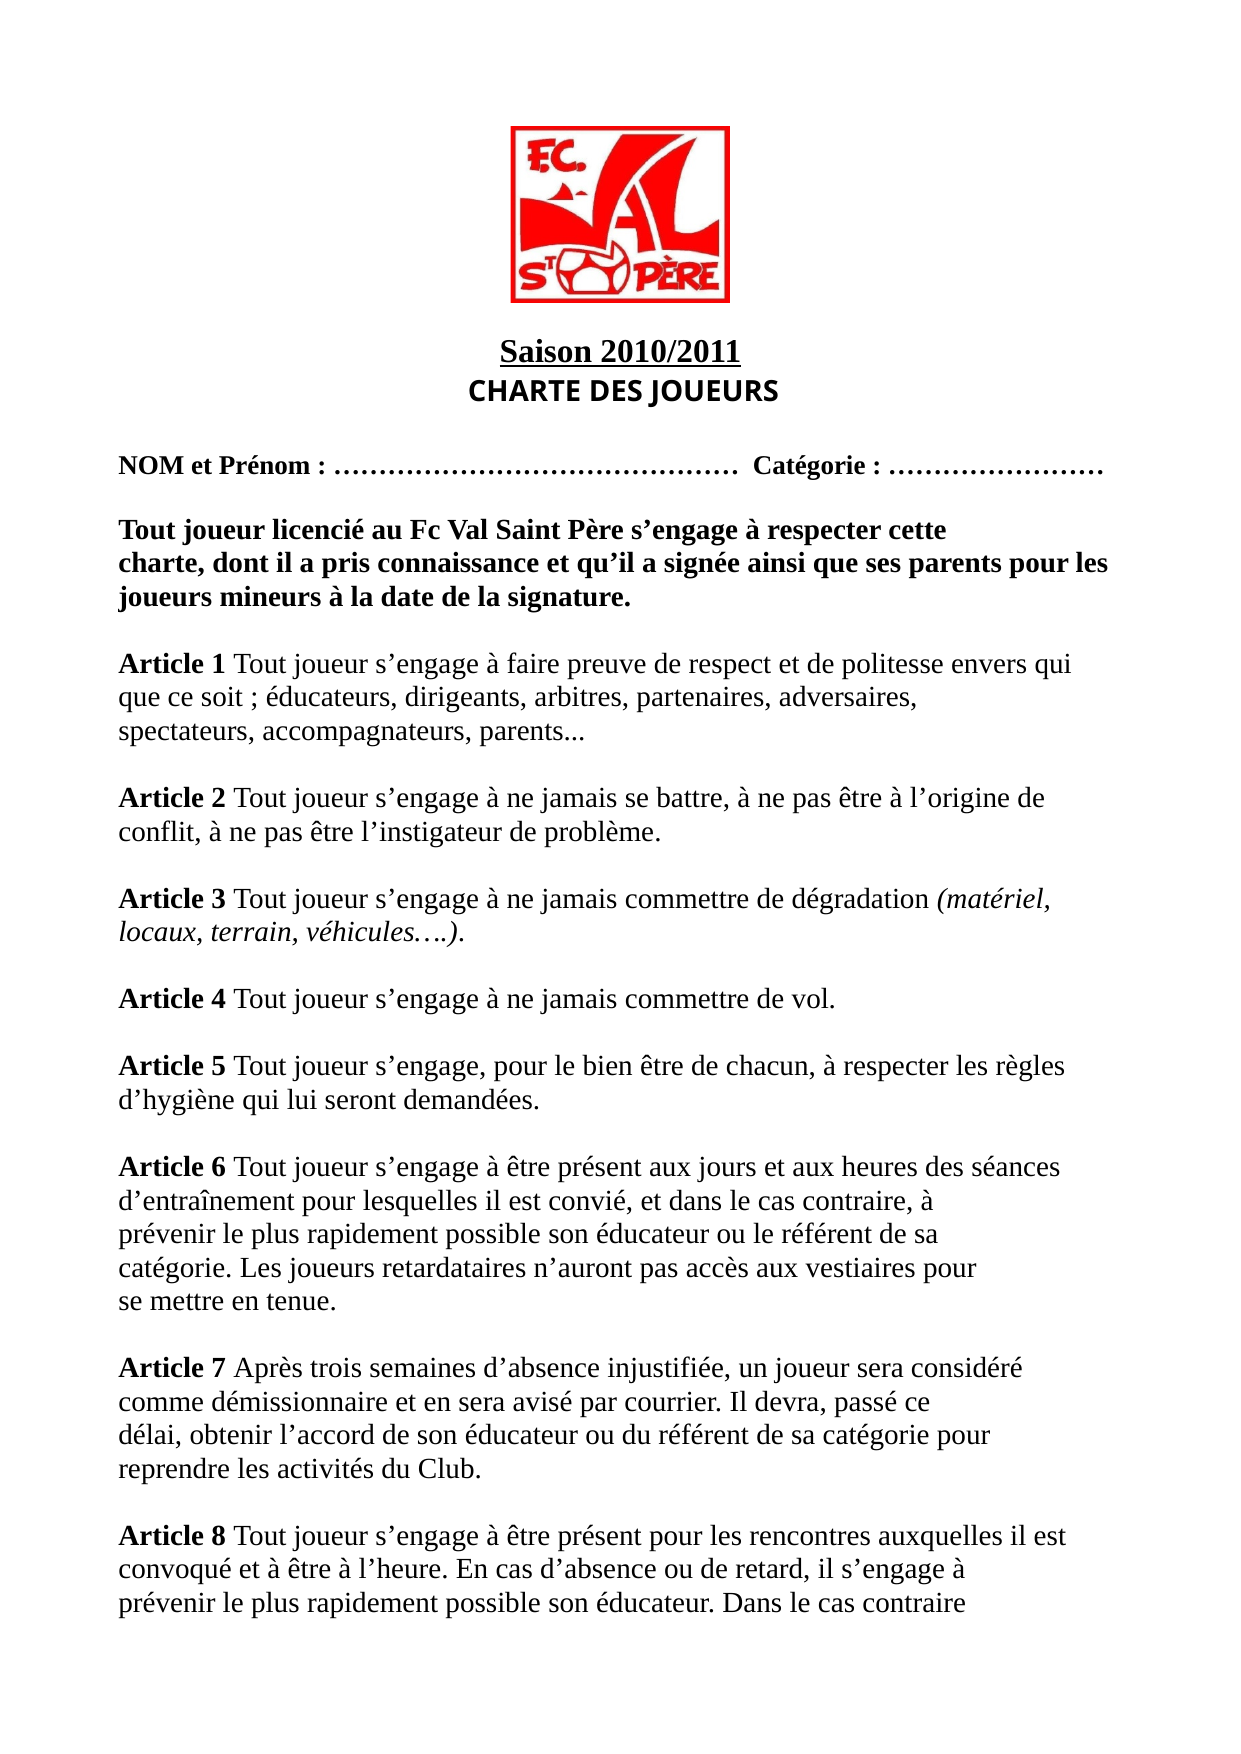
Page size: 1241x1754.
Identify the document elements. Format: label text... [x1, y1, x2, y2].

text prévenir le plus rapidement possible son éducateur ou le référent de sa [118, 1216, 1122, 1250]
text Article 3 Tout joueur s’engage à ne jamais commettre de dégradation (matériel, [118, 881, 1122, 914]
text NOM et Prénom : ……………………………………… Catégorie : …………………… [118, 449, 1122, 481]
text comme démissionnaire et en sera avisé par courrier. Il devra, passé ce [118, 1384, 1122, 1417]
text convoqué et à être à l’heure. En cas d’absence ou de retard, il s’engage à [118, 1552, 1122, 1585]
text conflit, à ne pas être l’instigateur de problème. [118, 814, 1122, 847]
text prévenir le plus rapidement possible son éducateur. Dans le cas contraire [118, 1585, 1122, 1619]
text reprendre les activités du Club. [118, 1451, 1122, 1484]
text Article 2 Tout joueur s’engage à ne jamais se battre, à ne pas être à l’origine de [118, 780, 1122, 814]
text d’hygiène qui lui seront demandées. [118, 1082, 1122, 1116]
text délai, obtenir l’accord de son éducateur ou du référent de sa catégorie pour [118, 1417, 1122, 1451]
text que ce soit ; éducateurs, dirigeants, arbitres, partenaires, adversaires, [118, 679, 1122, 713]
text spectateurs, accompagnateurs, parents... [118, 713, 1122, 747]
text se mettre en tenue. [118, 1283, 1122, 1317]
text catégorie. Les joueurs retardataires n’auront pas accès aux vestiaires pour [118, 1250, 1122, 1283]
text d’entraînement pour lesquelles il est convié, et dans le cas contraire, à [118, 1183, 1122, 1216]
text Article 1 Tout joueur s’engage à faire preuve de respect et de politesse envers qui [118, 646, 1122, 679]
text Article 4 Tout joueur s’engage à ne jamais commettre de vol. [118, 981, 1122, 1015]
text joueurs mineurs à la date de la signature. [118, 579, 1122, 612]
text Tout joueur licencié au Fc Val Saint Père s’engage à respecter cette [118, 512, 1122, 545]
text CHARTE DES JOUEURS [118, 370, 1122, 410]
text charte, dont il a pris connaissance et qu’il a signée ainsi que ses parents pour les [118, 545, 1122, 579]
text Saison 2010/2011 [118, 332, 1122, 370]
text Article 5 Tout joueur s’engage, pour le bien être de chacun, à respecter les règles [118, 1048, 1122, 1082]
text Article 7 Après trois semaines d’absence injustifiée, un joueur sera considéré [118, 1350, 1122, 1384]
text locaux, terrain, véhicules….). [118, 914, 1122, 948]
text Article 8 Tout joueur s’engage à être présent pour les rencontres auxquelles il est [118, 1518, 1122, 1552]
text Article 6 Tout joueur s’engage à être présent aux jours et aux heures des séances [118, 1149, 1122, 1183]
